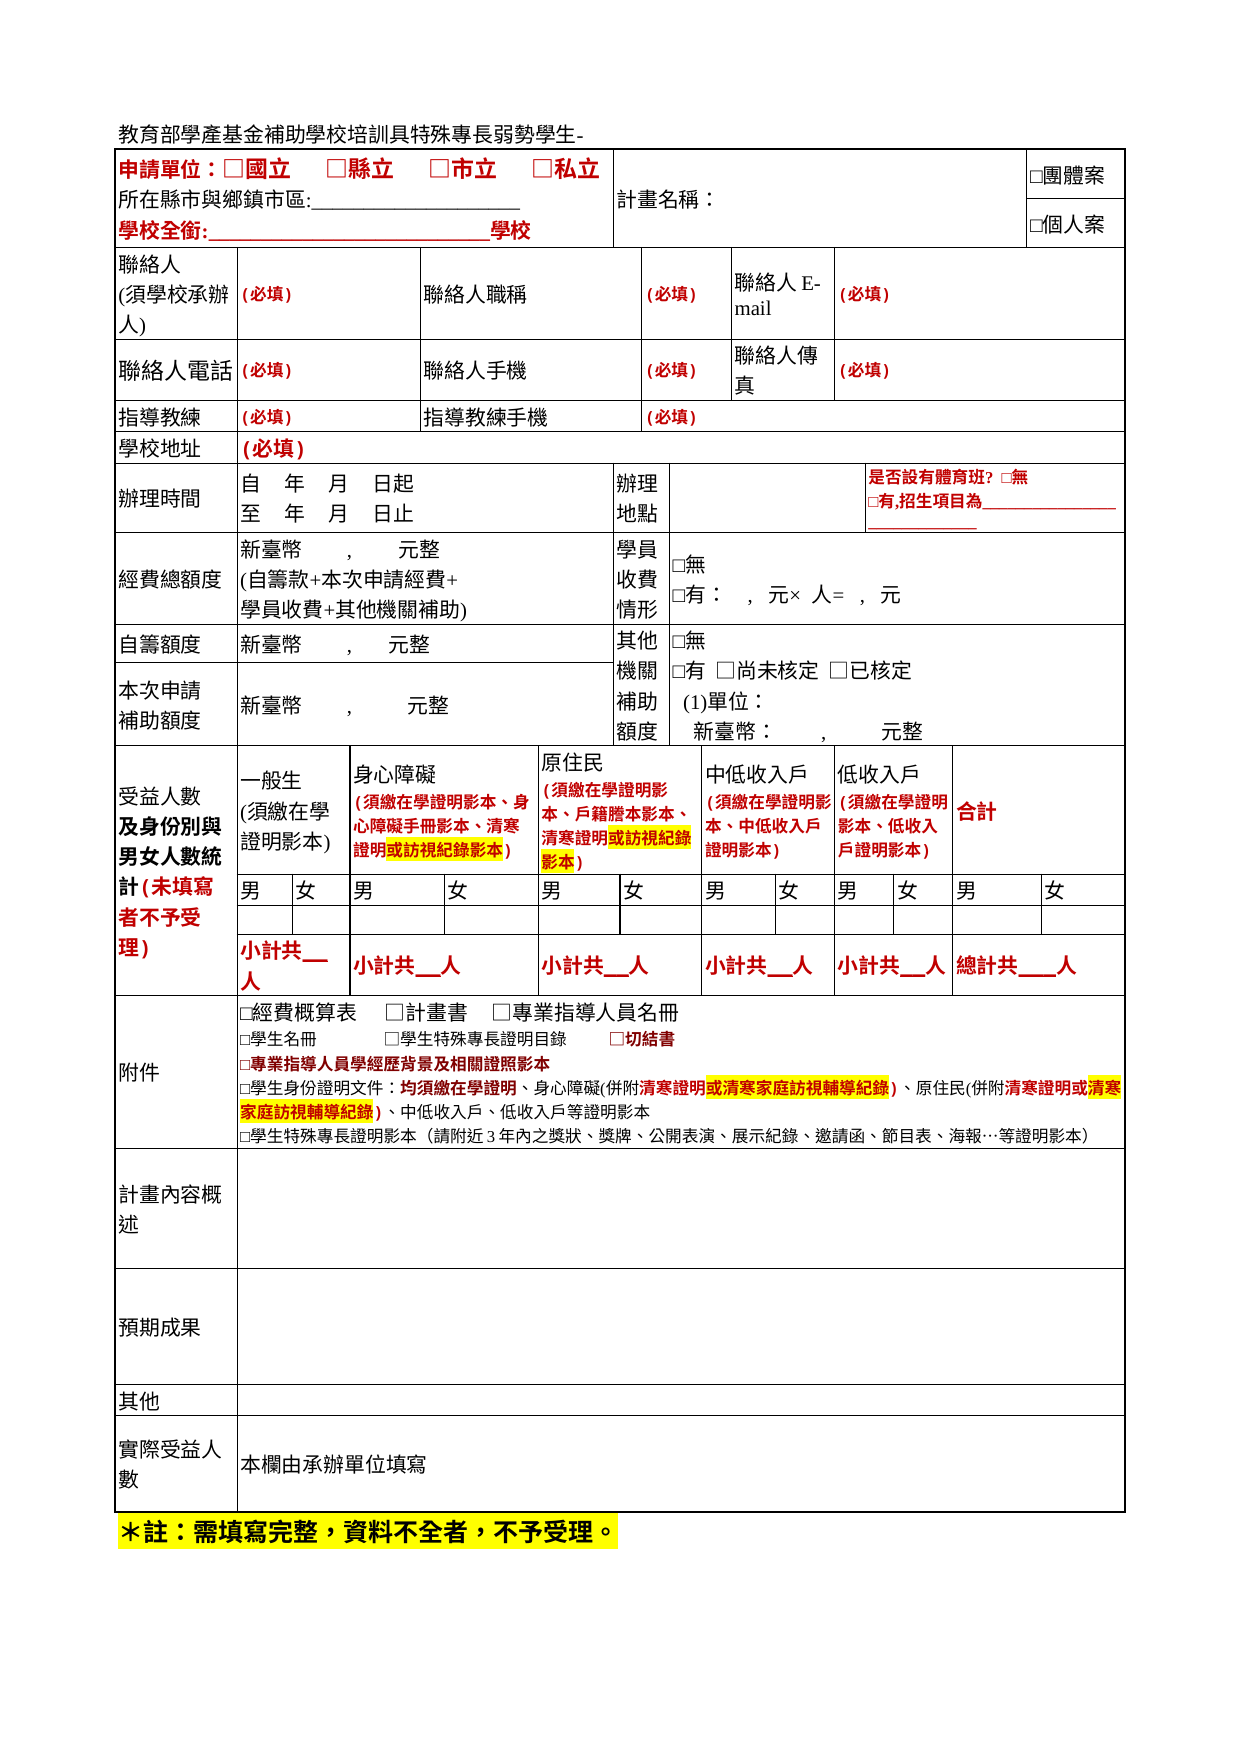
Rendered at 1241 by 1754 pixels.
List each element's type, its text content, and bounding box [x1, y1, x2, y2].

table_cell [238, 1149, 1124, 1268]
table_cell 女 [776, 875, 834, 905]
table_cell 實際受益人數 [116, 1416, 237, 1511]
table_cell 男 [702, 875, 775, 905]
table_cell [351, 906, 444, 933]
table_cell 女 [894, 875, 952, 905]
table_cell [702, 906, 775, 933]
table_cell 新臺幣 , 元整 [238, 663, 613, 745]
table_cell [238, 1269, 1124, 1384]
table_cell [953, 906, 1041, 933]
text 教育部學產基金補助學校培訓具特殊專長弱勢學生- [118, 118, 1122, 148]
table_cell 附件 [116, 996, 237, 1147]
table_cell [238, 906, 292, 933]
table_cell 本次申請 補助額度 [116, 663, 237, 745]
table_cell □個人案 [1027, 199, 1124, 247]
table_cell 指導教練手機 [421, 401, 641, 431]
table_cell (必填) [238, 401, 420, 431]
table_cell 其他機關 補助額度 [614, 625, 669, 745]
table_cell 總計共___人 [953, 935, 1124, 995]
table_cell [670, 464, 865, 532]
table_cell (必填) [238, 432, 1124, 462]
table_cell 是否設有體育班? □無 □有,招生項目為_____________________________ [866, 464, 1124, 532]
table_cell [293, 906, 349, 933]
table_cell 小計共__人 [702, 935, 834, 995]
table_cell 本欄由承辦單位填寫 [238, 1416, 1124, 1511]
table_cell 男 [539, 875, 619, 905]
table_cell 聯絡人電話 [116, 340, 237, 400]
table_cell 辦理時間 [116, 464, 237, 532]
table_cell 新臺幣 , 元整 [238, 625, 613, 662]
table_header □團體案 [1027, 150, 1124, 197]
table_cell □經費概算表 □計畫書 □專業指導人員名冊 □學生名冊 □學生特殊專長證明目錄 □切結書 □專業指導人員學經歷背景及相關證照影本 □學生身份證明文件：均須繳在學證明、身心障礙(併附清寒證明或清寒家庭訪視輔導紀錄)、原住民(併附清寒證明或清寒家庭訪視輔導紀錄)、中低收入戶、低收入戶等證明影本 □學生特殊專長證明影本（請附近3年內之獎狀、獎牌、公開表演、展示紀錄、邀請函、節目表、海報…等證明影本） [238, 996, 1124, 1147]
table_cell 男 [351, 875, 444, 905]
table_cell [539, 906, 619, 933]
table_header 計畫名稱： [614, 150, 1026, 247]
table_cell 經費總額度 [116, 533, 237, 623]
table_cell 小計共__人 [539, 935, 701, 995]
table_cell □無 □有： , 元× 人= , 元 [670, 533, 1124, 623]
table_cell 聯絡人 (須學校承辦人) [116, 248, 237, 338]
table_cell 男 [238, 875, 292, 905]
table_header 申請單位：□國立 □縣立 □市立 □私立 所在縣市與鄉鎮市區:____________________ 學校全銜:___________________________學校 [116, 150, 613, 247]
table_cell 聯絡人手機 [421, 340, 641, 400]
table_cell 女 [293, 875, 349, 905]
table_cell (必填) [238, 248, 420, 338]
table_cell 其他 [116, 1385, 237, 1415]
table_cell [835, 906, 893, 933]
table_cell 小計共__人 [835, 935, 952, 995]
table_cell 指導教練 [116, 401, 237, 431]
table_cell 小計共__人 [238, 935, 349, 995]
table_cell [776, 906, 834, 933]
table_cell 女 [1042, 875, 1124, 905]
table_cell 男 [835, 875, 893, 905]
table_cell (必填) [238, 340, 420, 400]
table_cell [894, 906, 952, 933]
table_cell 中低收入戶 (須繳在學證明影本、中低收入戶證明影本) [702, 746, 834, 873]
text ＊註：需填寫完整，資料不全者，不予受理。 [118, 1513, 1122, 1549]
table_cell 聯絡人職稱 [421, 248, 641, 338]
table_cell (必填) [835, 340, 1124, 400]
table_cell 預期成果 [116, 1269, 237, 1384]
table_cell [621, 906, 701, 933]
table_cell 女 [621, 875, 701, 905]
table_cell [1042, 906, 1124, 933]
table_cell (必填) [642, 401, 1124, 431]
table_cell 女 [445, 875, 538, 905]
table_cell 小計共__人 [351, 935, 538, 995]
table_cell 受益人數 及身份別與男女人數統計(未填寫者不予受理) [116, 746, 237, 995]
table_cell 男 [953, 875, 1041, 905]
table_cell [445, 906, 538, 933]
table_cell 一般生 (須繳在學證明影本) [238, 746, 349, 873]
table_cell 聯絡人E-mail [732, 248, 834, 338]
table_cell 學員收費情形 [614, 533, 669, 623]
table_cell 學校地址 [116, 432, 237, 462]
table_cell [238, 1385, 1124, 1415]
table_cell 原住民 (須繳在學證明影本、戶籍謄本影本、清寒證明或訪視紀錄影本) [539, 746, 701, 873]
table_cell 自籌額度 [116, 625, 237, 662]
table_cell (必填) [642, 340, 731, 400]
table_cell (必填) [835, 248, 1124, 338]
table_cell □無 □有 □尚未核定 □已核定 (1)單位： 新臺幣： , 元整 [670, 625, 1124, 745]
table_cell 自 年 月 日起 至 年 月 日止 [238, 464, 613, 532]
table_cell 低收入戶 (須繳在學證明影本、低收入戶證明影本) [835, 746, 952, 873]
table_cell 合計 [953, 746, 1124, 873]
table_cell 聯絡人傳真 [732, 340, 834, 400]
table_cell 新臺幣 , 元整 (自籌款+本次申請經費+ 學員收費+其他機關補助) [238, 533, 613, 623]
table_cell 身心障礙 (須繳在學證明影本、身心障礙手冊影本、清寒證明或訪視紀錄影本) [351, 746, 538, 873]
table_cell 辦理地點 [614, 464, 669, 532]
table_cell (必填) [642, 248, 731, 338]
table_cell 計畫內容概述 [116, 1149, 237, 1268]
